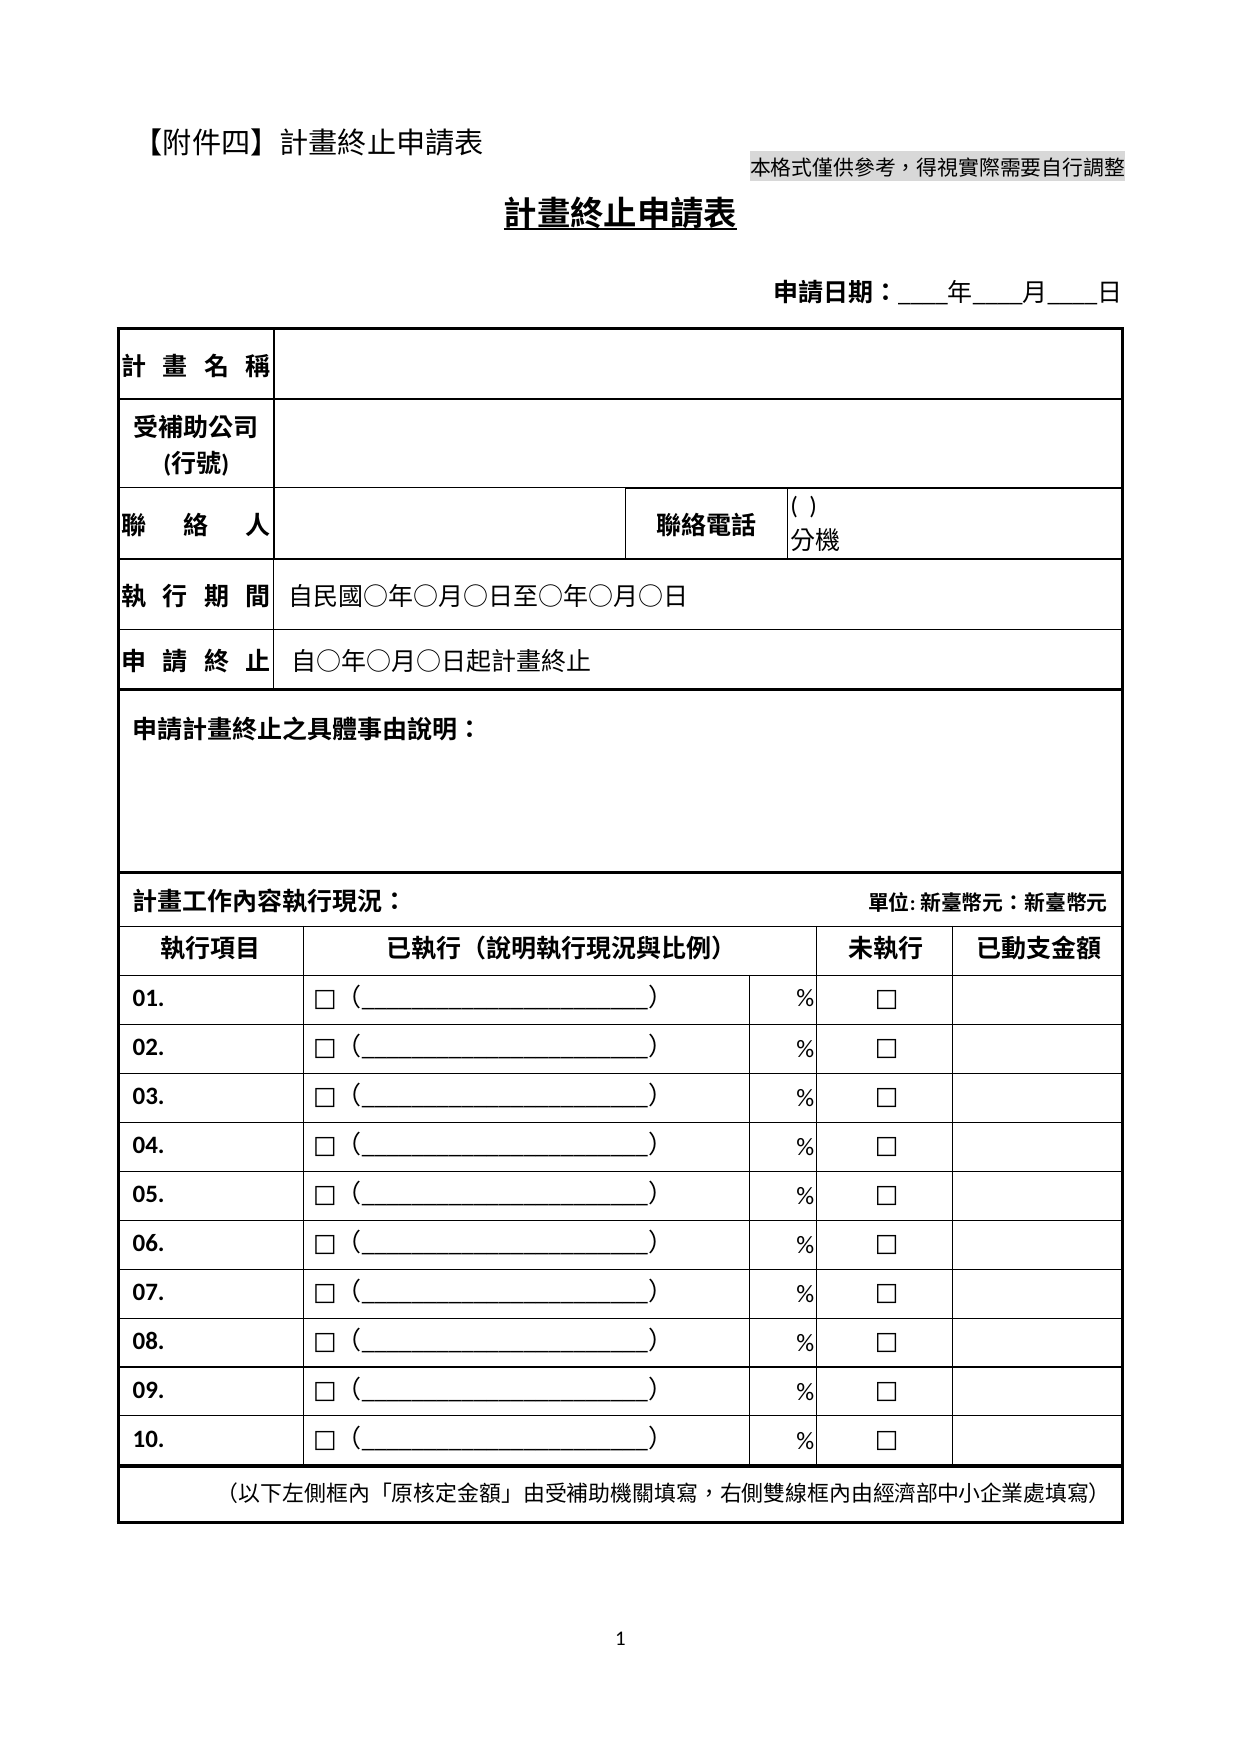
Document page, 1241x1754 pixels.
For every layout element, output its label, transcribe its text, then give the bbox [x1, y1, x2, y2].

table_cell 執行項目 [120, 927, 303, 975]
table_cell □（_______________________） [304, 1221, 749, 1268]
table_cell [275, 400, 1121, 487]
table_cell □ [817, 976, 952, 1024]
table_cell □ [817, 1319, 952, 1366]
text 計畫終止申請表 [118, 186, 1122, 235]
table_cell □ [817, 1123, 952, 1171]
table_cell □ [817, 1416, 952, 1464]
table_cell 聯 絡 人 [120, 488, 273, 558]
table_cell 已動支金額 [953, 927, 1121, 975]
table_cell % [750, 1270, 816, 1317]
table_cell [953, 1074, 1121, 1122]
table_cell % [750, 1319, 816, 1366]
table_cell 申請計畫終止之具體事由說明： [120, 691, 1121, 871]
table_cell 07. [120, 1270, 303, 1317]
table_cell % [750, 1025, 816, 1073]
table_cell % [750, 1368, 816, 1415]
table_cell □ [817, 1221, 952, 1268]
table_cell □ [817, 1270, 952, 1317]
table_cell □（_______________________） [304, 1025, 749, 1073]
table_cell 已執行（說明執行現況與比例） [304, 927, 816, 975]
table_cell 10. [120, 1416, 303, 1464]
table_cell （以下左側框內「原核定金額」由受補助機關填寫，右側雙線框內由經濟部中小企業處填寫） [120, 1468, 1121, 1521]
table_cell 自○年○月○日起計畫終止 [274, 630, 1121, 688]
table_cell □（_______________________） [304, 1270, 749, 1317]
table_cell 聯絡電話 [626, 489, 787, 558]
table_cell % [750, 1074, 816, 1122]
table_cell □（_______________________） [304, 1416, 749, 1464]
table_cell □（_______________________） [304, 1319, 749, 1366]
table_cell [275, 488, 625, 558]
table_cell 02. [120, 1025, 303, 1073]
table_cell □（_______________________） [304, 1074, 749, 1122]
table_cell 受補助公司(行號) [120, 400, 273, 487]
table_cell [953, 1221, 1121, 1268]
table_cell [953, 976, 1121, 1024]
table_cell □ [817, 1172, 952, 1219]
table_cell 09. [120, 1368, 303, 1415]
table_cell [953, 1172, 1121, 1219]
table_cell □ [817, 1074, 952, 1122]
table_cell □（_______________________） [304, 1172, 749, 1219]
table_cell 03. [120, 1074, 303, 1122]
table_cell 06. [120, 1221, 303, 1268]
table_cell 04. [120, 1123, 303, 1171]
table_cell [953, 1416, 1121, 1464]
table_cell 01. [120, 976, 303, 1024]
table_cell 未執行 [817, 927, 952, 975]
table_cell 計畫工作內容執行現況： 單位: 新臺幣元：新臺幣元 [120, 874, 1121, 926]
table_cell □ [817, 1368, 952, 1415]
table_cell □（_______________________） [304, 1368, 749, 1415]
table_cell □ [817, 1025, 952, 1073]
text 本格式僅供參考，得視實際需要自行調整 [118, 112, 1124, 181]
table_cell 自民國○年○月○日至○年○月○日 [274, 560, 1121, 629]
text 【附件四】計畫終止申請表 [133, 120, 662, 156]
table_cell % [750, 1221, 816, 1268]
table_cell [953, 1319, 1121, 1366]
table_cell [953, 1270, 1121, 1317]
table_header [275, 330, 1121, 398]
table_cell % [750, 1172, 816, 1219]
table_cell 08. [120, 1319, 303, 1366]
table_cell □（_______________________） [304, 1123, 749, 1171]
table_cell [953, 1025, 1121, 1073]
table_cell □（_______________________） [304, 976, 749, 1024]
table_cell 申請終止 [120, 630, 273, 688]
table_cell % [750, 1123, 816, 1171]
text 申請日期：____年____月____日 [133, 272, 1122, 308]
table_cell [953, 1368, 1121, 1415]
table_cell 執行期間 [120, 560, 273, 629]
table_cell ( ) 分機 [788, 489, 1121, 558]
table_header 計畫名稱 [120, 330, 273, 398]
table_cell % [750, 1416, 816, 1464]
table_cell 05. [120, 1172, 303, 1219]
table_cell % [750, 976, 816, 1024]
table_cell [953, 1123, 1121, 1171]
